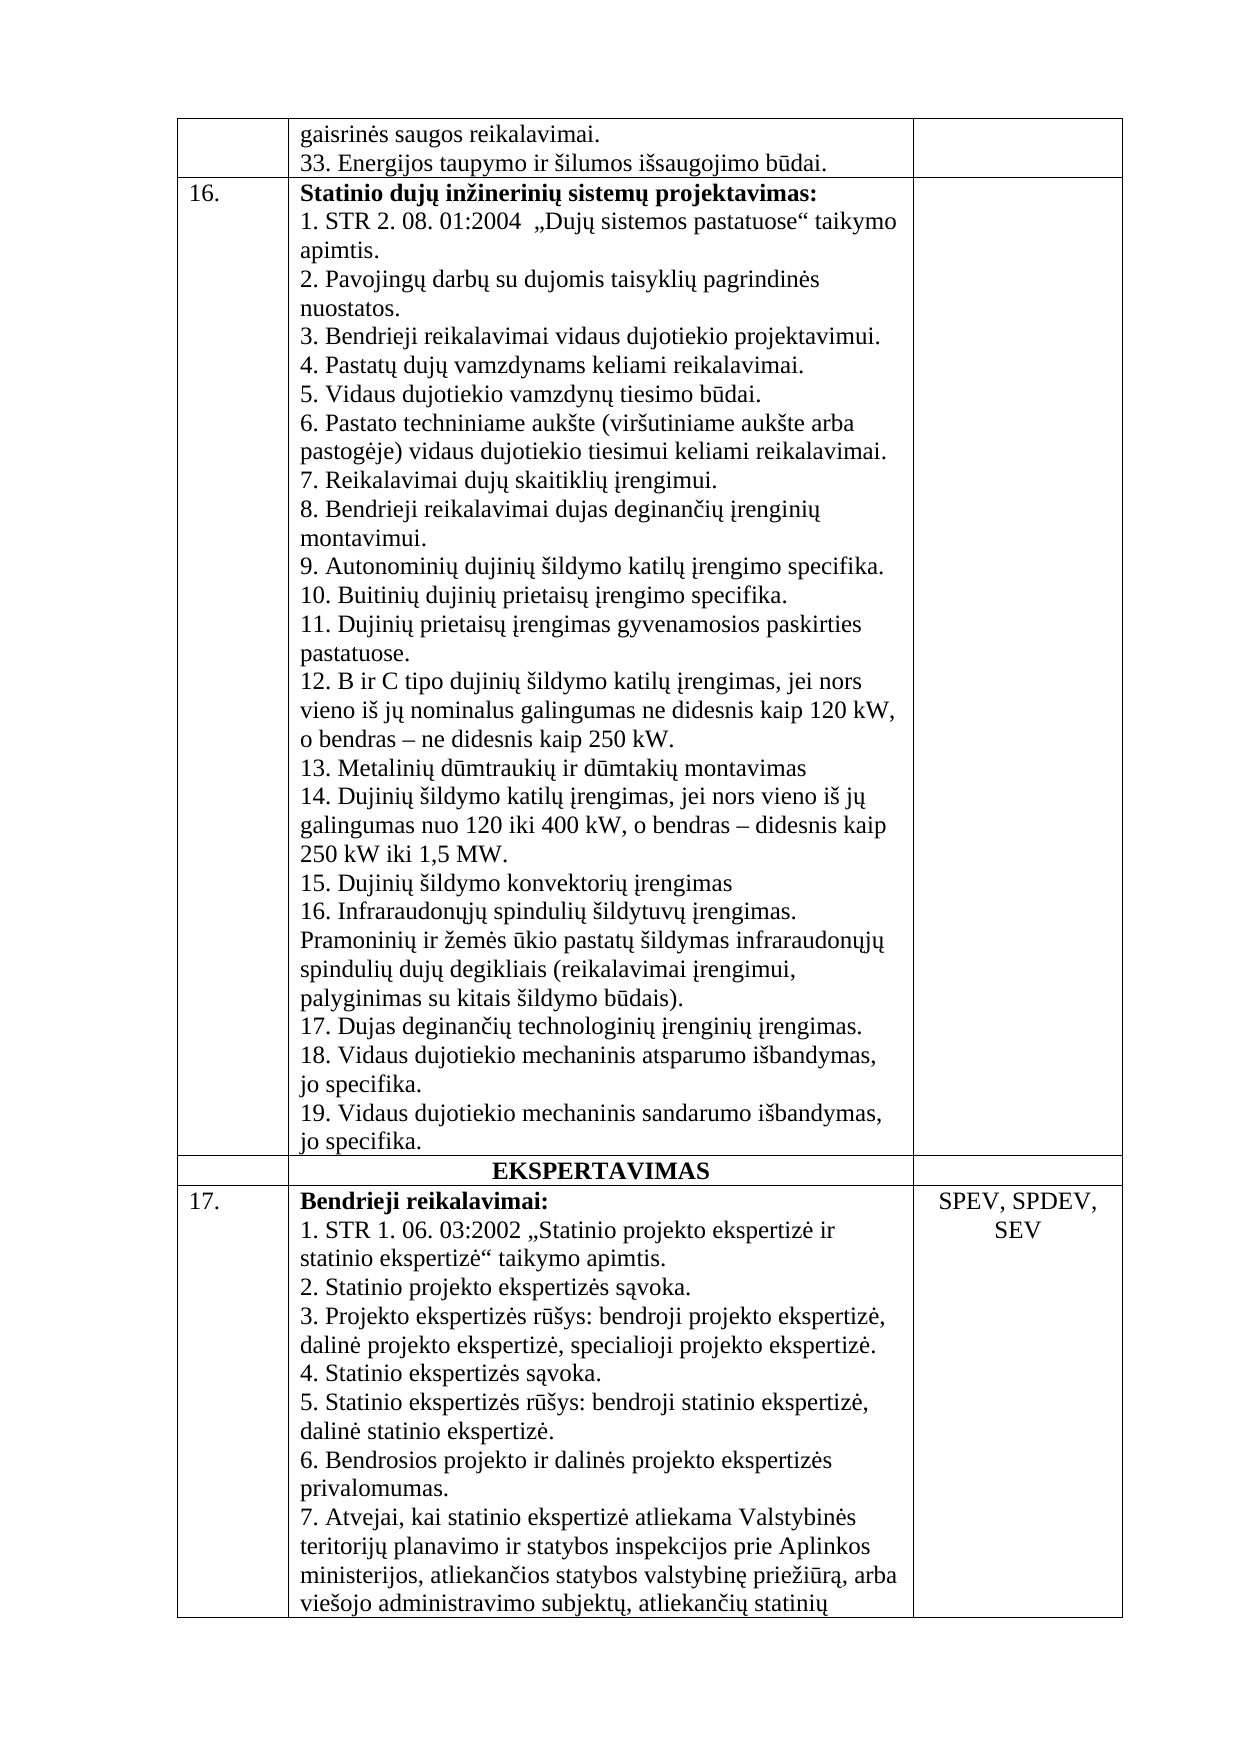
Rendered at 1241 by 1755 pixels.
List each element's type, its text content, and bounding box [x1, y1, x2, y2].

table_cell [178, 1156, 288, 1185]
table_cell [914, 1156, 1122, 1185]
table_cell gaisrinės saugos reikalavimai. 33. Energijos taupymo ir šilumos išsaugojimo būdai. [289, 119, 913, 177]
table_cell [178, 119, 288, 177]
table_cell EKSPERTAVIMAS [289, 1156, 913, 1185]
table_cell 17. [178, 1186, 288, 1617]
table_cell 16. [178, 178, 288, 1155]
table_cell [914, 178, 1122, 1155]
table_cell Statinio dujų inžinerinių sistemų projektavimas: 1. STR 2. 08. 01:2004 „Dujų sistemos pastatuose“ taikymo apimtis. 2. Pavojingų darbų su dujomis taisyklių pagrindinės nuostatos. 3. Bendrieji reikalavimai vidaus dujotiekio projektavimui. 4. Pastatų dujų vamzdynams keliami reikalavimai. 5. Vidaus dujotiekio vamzdynų tiesimo būdai. 6. Pastato techniniame aukšte (viršutiniame aukšte arba pastogėje) vidaus dujotiekio tiesimui keliami reikalavimai. 7. Reikalavimai dujų skaitiklių įrengimui. 8. Bendrieji reikalavimai dujas deginančių įrenginių montavimui. 9. Autonominių dujinių šildymo katilų įrengimo specifika. 10. Buitinių dujinių prietaisų įrengimo specifika. 11. Dujinių prietaisų įrengimas gyvenamosios paskirties pastatuose. 12. B ir C tipo dujinių šildymo katilų įrengimas, jei nors vieno iš jų nominalus galingumas ne didesnis kaip 120 kW, o bendras – ne didesnis kaip 250 kW. 13. Metalinių dūmtraukių ir dūmtakių montavimas 14. Dujinių šildymo katilų įrengimas, jei nors vieno iš jų galingumas nuo 120 iki 400 kW, o bendras – didesnis kaip 250 kW iki 1,5 MW. 15. Dujinių šildymo konvektorių įrengimas 16. Infraraudonųjų spindulių šildytuvų įrengimas. Pramoninių ir žemės ūkio pastatų šildymas infraraudonųjų spindulių dujų degikliais (reikalavimai įrengimui, palyginimas su kitais šildymo būdais). 17. Dujas deginančių technologinių įrenginių įrengimas. 18. Vidaus dujotiekio mechaninis atsparumo išbandymas, jo specifika. 19. Vidaus dujotiekio mechaninis sandarumo išbandymas, jo specifika. [289, 178, 913, 1155]
table_cell Bendrieji reikalavimai: 1. STR 1. 06. 03:2002 „Statinio projekto ekspertizė ir statinio ekspertizė“ taikymo apimtis. 2. Statinio projekto ekspertizės sąvoka. 3. Projekto ekspertizės rūšys: bendroji projekto ekspertizė, dalinė projekto ekspertizė, specialioji projekto ekspertizė. 4. Statinio ekspertizės sąvoka. 5. Statinio ekspertizės rūšys: bendroji statinio ekspertizė, dalinė statinio ekspertizė. 6. Bendrosios projekto ir dalinės projekto ekspertizės privalomumas. 7. Atvejai, kai statinio ekspertizė atliekama Valstybinės teritorijų planavimo ir statybos inspekcijos prie Aplinkos ministerijos, atliekančios statybos valstybinę priežiūrą, arba viešojo administravimo subjektų, atliekančių statinių [289, 1186, 913, 1617]
table_cell SPEV, SPDEV, SEV [914, 1186, 1122, 1617]
table_cell [914, 119, 1122, 177]
